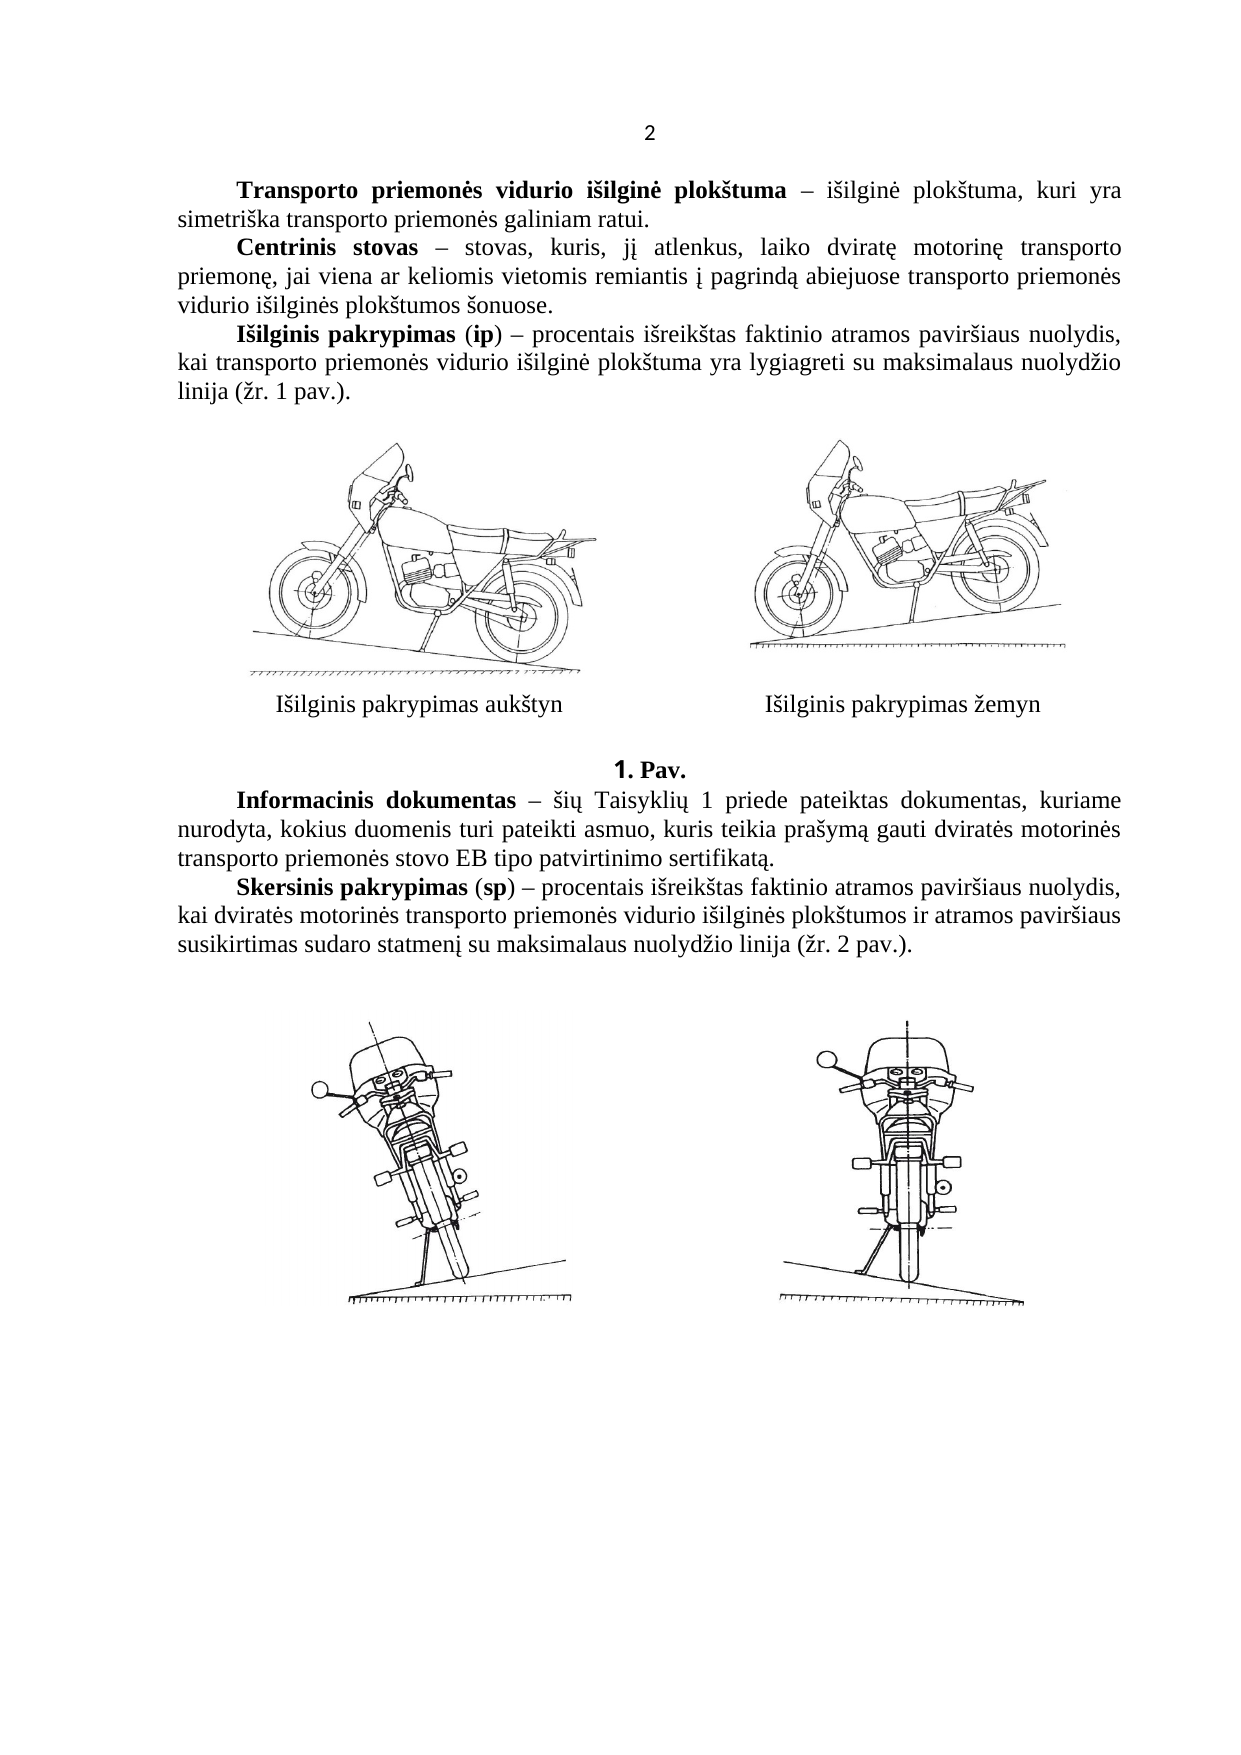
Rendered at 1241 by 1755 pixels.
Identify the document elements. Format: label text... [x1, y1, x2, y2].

table_header [177, 439, 661, 689]
text Skersinis pakrypimas (sp) – procentais išreikštas faktinio atramos paviršiaus nuolydis, kai dviratės motorinės transporto priemonės vidurio išilginės plokštumos ir atramos paviršiaus susikirtimas sudaro statmenį su maksimalaus nuolydžio linija (žr. 2 pav.). [177, 872, 1122, 958]
text Išilginis pakrypimas (ip) – procentais išreikštas faktinio atramos paviršiaus nuolydis, kai transporto priemonės vidurio išilginė plokštuma yra lygiagreti su maksimalaus nuolydžio linija (žr. 1 pav.). [177, 319, 1122, 405]
table_header [177, 987, 661, 1310]
table_cell Išilginis pakrypimas žemyn [661, 689, 1144, 717]
text 1. Pav. [177, 751, 1122, 786]
table_cell Išilginis pakrypimas aukštyn [177, 689, 661, 717]
text Transporto priemonės vidurio išilginė plokštuma – išilginė plokštuma, kuri yra simetriška transporto priemonės galiniam ratui. [177, 175, 1122, 232]
text Informacinis dokumentas – šių Taisyklių 1 priede pateiktas dokumentas, kuriame nurodyta, kokius duomenis turi pateikti asmuo, kuris teikia prašymą gauti dviratės motorinės transporto priemonės stovo EB tipo patvirtinimo sertifikatą. [177, 786, 1122, 872]
table_header [661, 439, 1144, 689]
table_header [661, 987, 1144, 1310]
text Centrinis stovas – stovas, kuris, jį atlenkus, laiko dviratę motorinę transporto priemonę, jai viena ar keliomis vietomis remiantis į pagrindą abiejuose transporto priemonės vidurio išilginės plokštumos šonuose. [177, 232, 1122, 319]
